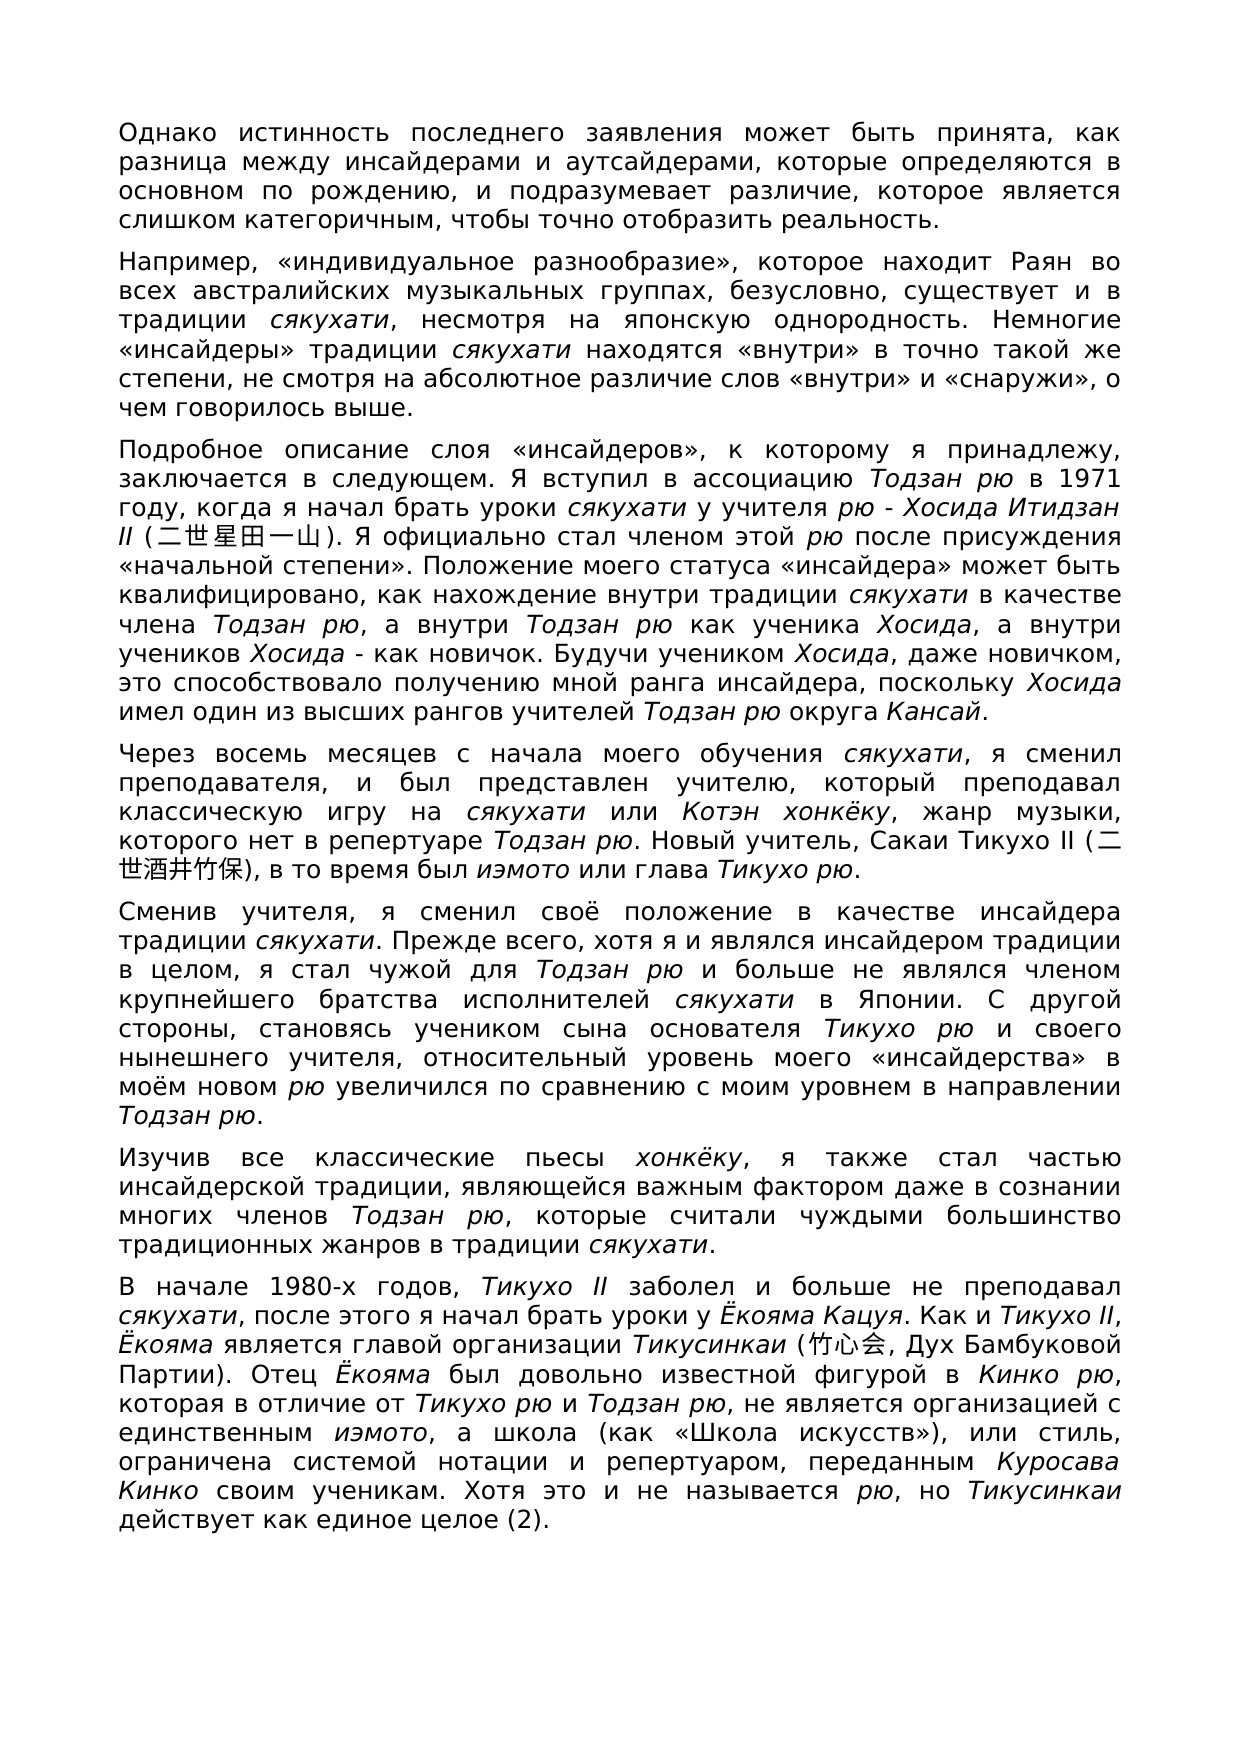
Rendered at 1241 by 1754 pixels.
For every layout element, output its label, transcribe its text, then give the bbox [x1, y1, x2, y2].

text Сменив учителя, я сменил своё положение в качестве инсайдера традиции сякухати. Прежде всего, хотя я и являлся инсайдером традиции в целом, я стал чужой для Тодзан рю и больше не являлся членом крупнейшего братства исполнителей сякухати в Японии. С другой стороны, становясь учеником сына основателя Тикухо рю и своего нынешнего учителя, относительный уровень моего «инсайдерства» в моём новом рю увеличился по сравнению с моим уровнем в направлении Тодзан рю. [118, 897, 1122, 1131]
text Через восемь месяцев с начала моего обучения сякухати, я сменил преподавателя, и был представлен учителю, который преподавал классическую игру на сякухати или Котэн хонкёку, жанр музыки, которого нет в репертуаре Тодзан рю. Новый учитель, Сакаи Тикухо II (二世酒井竹保), в то время был иэмото или глава Тикухо рю. [118, 739, 1122, 885]
text Подробное описание слоя «инсайдеров», к которому я принадлежу, заключается в следующем. Я вступил в ассоциацию Тодзан рю в 1971 году, когда я начал брать уроки сякухати у учителя рю - Хосида Итидзан II (二世星田一山). Я официально стал членом этой рю после присуждения «начальной степени». Положение моего статуса «инсайдера» может быть квалифицировано, как нахождение внутри традиции сякухати в качестве члена Тодзан рю, а внутри Тодзан рю как ученика Хосида, а внутри учеников Хосида - как новичок. Будучи учеником Хосида, даже новичком, это способствовало получению мной ранга инсайдера, поскольку Хосида имел один из высших рангов учителей Тодзан рю округа Кансай. [118, 435, 1122, 726]
text Однако истинность последнего заявления может быть принята, как разница между инсайдерами и аутсайдерами, которые определяются в основном по рождению, и подразумевает различие, которое является слишком категоричным, чтобы точно отобразить реальность. [118, 118, 1122, 235]
text Например, «индивидуальное разнообразие», которое находит Раян во всех австралийских музыкальных группах, безусловно, существует и в традиции сякухати, несмотря на японскую однородность. Немногие «инсайдеры» традиции сякухати находятся «внутри» в точно такой же степени, не смотря на абсолютное различие слов «внутри» и «снаружи», о чем говорилось выше. [118, 247, 1122, 422]
text Изучив все классические пьесы хонкёку, я также стал частью инсайдерской традиции, являющейся важным фактором даже в сознании многих членов Тодзан рю, которые считали чуждыми большинство традиционных жанров в традиции сякухати. [118, 1143, 1122, 1260]
text В начале 1980-х годов, Тикухо II заболел и больше не преподавал сякухати, после этого я начал брать уроки у Ёкояма Кацуя. Как и Тикухо II, Ёкояма является главой организации Тикусинкаи (竹心会, Дух Бамбуковой Партии). Отец Ёкояма был довольно известной фигурой в Кинко рю, которая в отличие от Тикухо рю и Тодзан рю, не является организацией с единственным иэмото, а школа (как «Школа искусств»), или стиль, ограничена системой нотации и репертуаром, переданным Куросава Кинко своим ученикам. Хотя это и не называется рю, но Тикусинкаи действует как единое целое (2). [118, 1272, 1122, 1535]
